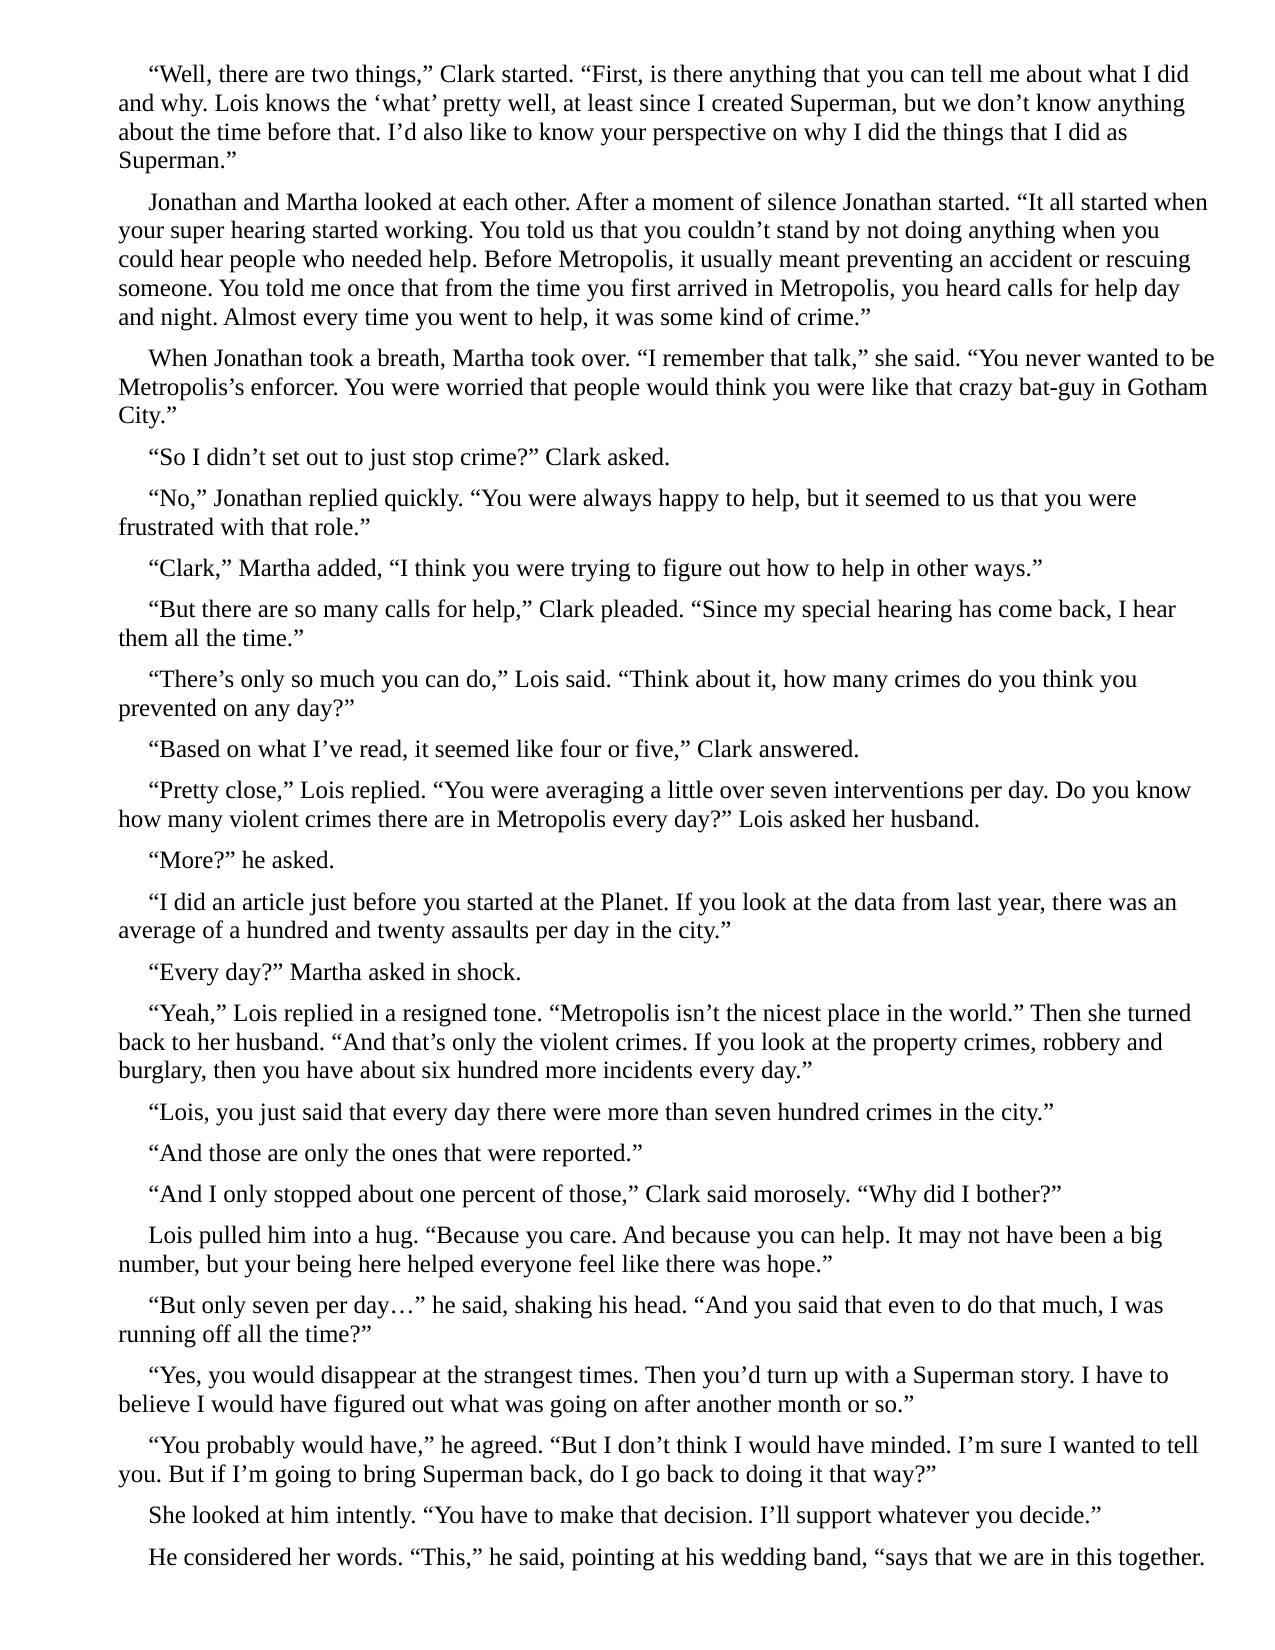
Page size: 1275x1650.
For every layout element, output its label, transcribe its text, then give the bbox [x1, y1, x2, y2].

text “More?” he asked. [118, 845, 1216, 874]
text “I did an article just before you started at the Planet. If you look at the data from last year, there was an average of a hundred and twenty assaults per day in the city.” [118, 887, 1216, 944]
text “And I only stopped about one percent of those,” Clark said morosely. “Why did I bother?” [118, 1179, 1216, 1208]
text “Yeah,” Lois replied in a resigned tone. “Metropolis isn’t the nicest place in the world.” Then she turned back to her husband. “And that’s only the violent crimes. If you look at the property crimes, robbery and burglary, then you have about six hundred more incidents every day.” [118, 998, 1216, 1084]
text “And those are only the ones that were reported.” [118, 1138, 1216, 1167]
text “Every day?” Martha asked in shock. [118, 957, 1216, 985]
text Lois pulled him into a hug. “Because you care. And because you can help. It may not have been a big number, but your being here helped everyone feel like there was hope.” [118, 1220, 1216, 1278]
text “But there are so many calls for help,” Clark pleaded. “Since my special hearing has come back, I hear them all the time.” [118, 594, 1216, 652]
text “But only seven per day…” he said, shaking his head. “And you said that even to do that much, I was running off all the time?” [118, 1290, 1216, 1348]
text “So I didn’t set out to just stop crime?” Clark asked. [118, 442, 1216, 470]
text She looked at him intently. “You have to make that decision. I’ll support whatever you decide.” [118, 1500, 1216, 1529]
text “Lois, you just said that every day there were more than seven hundred crimes in the city.” [118, 1097, 1216, 1125]
text “Pretty close,” Lois replied. “You were averaging a little over seven interventions per day. Do you know how many violent crimes there are in Metropolis every day?” Lois asked her husband. [118, 775, 1216, 833]
text “No,” Jonathan replied quickly. “You were always happy to help, but it seemed to us that you were frustrated with that role.” [118, 483, 1216, 540]
text “Based on what I’ve read, it seemed like four or five,” Clark answered. [118, 734, 1216, 763]
text “There’s only so much you can do,” Lois said. “Think about it, how many crimes do you think you prevented on any day?” [118, 664, 1216, 722]
text “Well, there are two things,” Clark started. “First, is there anything that you can tell me about what I did and why. Lois knows the ‘what’ pretty well, at least since I created Superman, but we don’t know anything about the time before that. I’d also like to know your perspective on why I did the things that I did as Superman.” [118, 59, 1216, 174]
text “Clark,” Martha added, “I think you were trying to figure out how to help in other ways.” [118, 553, 1216, 582]
text He considered her words. “This,” he said, pointing at his wedding band, “says that we are in this together. [118, 1542, 1216, 1570]
text “You probably would have,” he agreed. “But I don’t think I would have minded. I’m sure I wanted to tell you. But if I’m going to bring Superman back, do I go back to doing it that way?” [118, 1430, 1216, 1488]
text Jonathan and Martha looked at each other. After a moment of silence Jonathan started. “It all started when your super hearing started working. You told us that you couldn’t stand by not doing anything when you could hear people who needed help. Before Metropolis, it usually meant preventing an accident or rescuing someone. You told me once that from the time you first arrived in Metropolis, you heard calls for help day and night. Almost every time you went to help, it was some kind of crime.” [118, 187, 1216, 330]
text When Jonathan took a breath, Martha took over. “I remember that talk,” she said. “You never wanted to be Metropolis’s enforcer. You were worried that people would think you were like that crazy bat-guy in Gotham City.” [118, 343, 1216, 429]
text “Yes, you would disappear at the strangest times. Then you’d turn up with a Superman story. I have to believe I would have figured out what was going on after another month or so.” [118, 1360, 1216, 1418]
